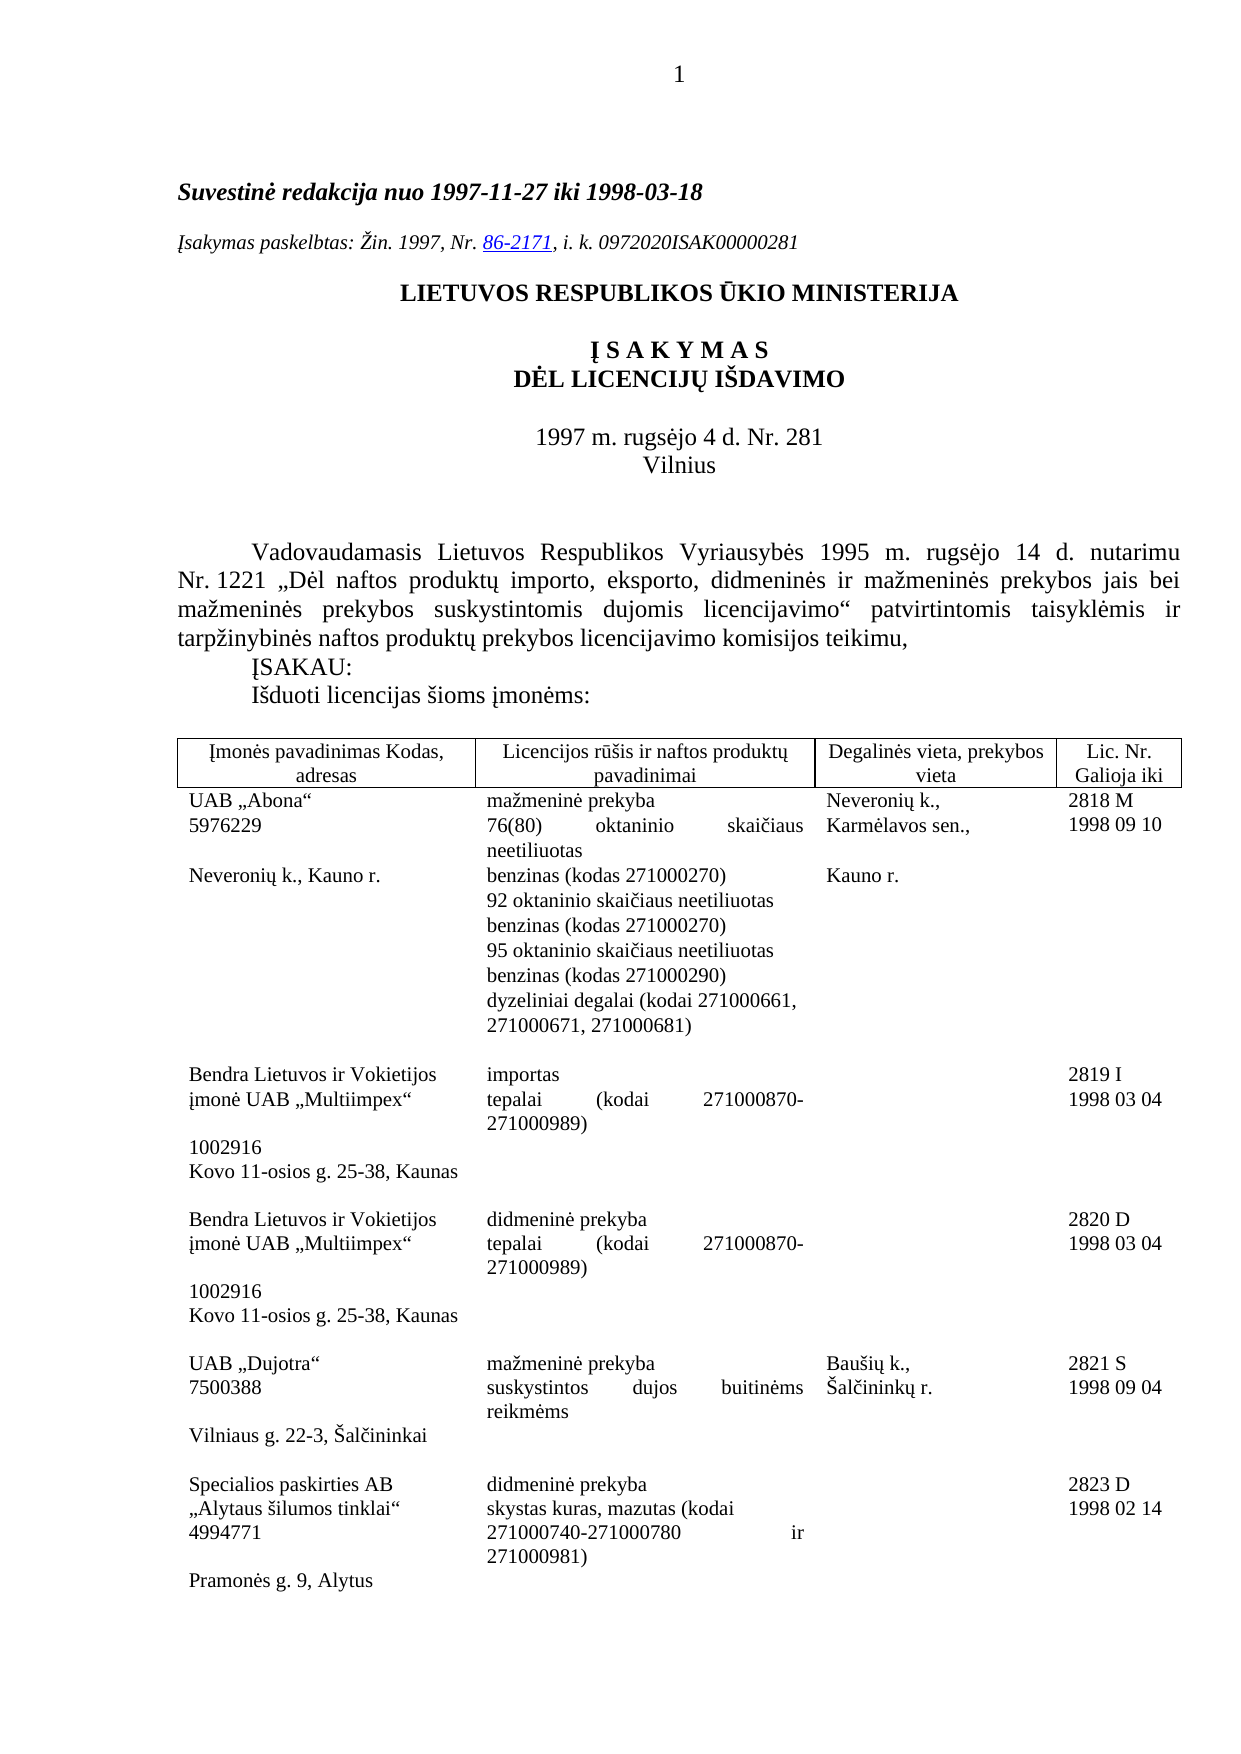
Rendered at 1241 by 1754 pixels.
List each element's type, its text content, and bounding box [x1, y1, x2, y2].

table_cell tepalai (kodai 271000870-271000989) [475, 1086, 815, 1134]
table_cell 92 oktaninio skaičiaus neetiliuotas [475, 887, 815, 912]
table_cell skystas kuras, mazutas (kodai [475, 1496, 815, 1519]
text Suvestinė redakcija nuo 1997-11-27 iki 1998-03-18 [177, 177, 1181, 206]
table_cell [815, 1520, 1057, 1568]
text Vilnius [177, 451, 1181, 479]
table_cell 1002916 [177, 1279, 475, 1303]
text Išduoti licencijas šioms įmonėms: [177, 681, 1181, 709]
table_cell 1002916 [177, 1135, 475, 1159]
table_cell 5976229 [177, 813, 475, 862]
table_cell 4994771 [177, 1520, 475, 1568]
table_header Įmonės pavadinimas Kodas, adresas [178, 739, 475, 787]
text LIETUVOS RESPUBLIKOS ŪKIO MINISTERIJA [177, 278, 1181, 307]
table_cell [815, 1496, 1057, 1519]
table_cell suskystintos dujos buitinėms reikmėms [475, 1375, 815, 1423]
table_cell Bendra Lietuvos ir Vokietijos [177, 1207, 475, 1231]
table_cell [475, 1592, 815, 1616]
table_cell [177, 962, 475, 987]
table_cell [815, 1159, 1057, 1183]
table_header Degalinės vieta, prekybos vieta [816, 739, 1056, 787]
table_cell [475, 1135, 815, 1159]
table_cell 2818 M 1998 09 10 [1057, 788, 1181, 1062]
table_cell [177, 1012, 475, 1037]
table_cell [177, 1448, 475, 1471]
table_cell [815, 1423, 1057, 1447]
table_cell mažmeninė prekyba [475, 1351, 815, 1375]
table_cell 76(80) oktaninio skaičiaus neetiliuotas [475, 813, 815, 862]
table_cell [815, 887, 1057, 912]
table_cell įmonė UAB „Multiimpex“ [177, 1231, 475, 1279]
table_cell [815, 987, 1057, 1012]
table_cell [475, 1568, 815, 1592]
table_cell [815, 1231, 1057, 1279]
table_cell [177, 912, 475, 937]
table_cell tepalai (kodai 271000870-271000989) [475, 1231, 815, 1279]
table_cell 271000740-271000780 ir 271000981) [475, 1520, 815, 1568]
table_cell [815, 937, 1057, 962]
table_cell benzinas (kodas 271000270) [475, 912, 815, 937]
table_cell benzinas (kodas 271000290) [475, 962, 815, 987]
table_cell [815, 1303, 1057, 1327]
table_cell [475, 1448, 815, 1471]
table_cell UAB „Abona“ [177, 788, 475, 812]
table_cell [815, 1448, 1057, 1471]
table_cell [475, 1279, 815, 1303]
table_header Lic. Nr. Galioja iki [1057, 739, 1181, 787]
table_cell 2823 D 1998 02 14 [1057, 1471, 1181, 1616]
table_cell [815, 1568, 1057, 1592]
table_cell [475, 1183, 815, 1207]
table_cell 2819 I 1998 03 04 [1057, 1063, 1181, 1207]
text Vadovaudamasis Lietuvos Respublikos Vyriausybės 1995 m. rugsėjo 14 d. nutarimu Nr. 1221 „Dėl naftos produktų importo, eksporto, didmeninės ir mažmeninės prekybos jais bei mažmeninės prekybos suskystintomis dujomis licencijavimo“ patvirtintomis taisyklėmis ir tarpžinybinės naftos produktų prekybos licencijavimo komisijos teikimu, [177, 537, 1181, 652]
table_cell [177, 1592, 475, 1616]
table_cell Baušių k., [815, 1351, 1057, 1375]
table_cell Kovo 11-osios g. 25-38, Kaunas [177, 1303, 475, 1327]
table_cell [475, 1303, 815, 1327]
table_cell [815, 1063, 1057, 1086]
table_header Licencijos rūšis ir naftos produktų pavadinimai [476, 739, 814, 787]
table_cell [177, 887, 475, 912]
table_cell Karmėlavos sen., [815, 813, 1057, 862]
table_cell Šalčininkų r. [815, 1375, 1057, 1423]
table_cell [815, 1183, 1057, 1207]
table_cell [815, 962, 1057, 987]
table_cell [815, 1037, 1057, 1062]
table_cell Kauno r. [815, 862, 1057, 887]
text Įsakymas paskelbtas: Žin. 1997, Nr. 86-2171, i. k. 0972020ISAK00000281 [177, 230, 1181, 254]
table_cell [815, 1207, 1057, 1231]
table_cell [177, 987, 475, 1012]
table_cell importas [475, 1063, 815, 1086]
table_cell [475, 1159, 815, 1183]
table_cell [475, 1423, 815, 1447]
table_cell 2821 S 1998 09 04 [1057, 1351, 1181, 1471]
table_cell įmonė UAB „Multiimpex“ [177, 1086, 475, 1134]
text ĮSAKAU: [177, 652, 1181, 681]
table_cell Neveronių k., Kauno r. [177, 862, 475, 887]
table_cell [177, 1327, 475, 1351]
table_cell [815, 1471, 1057, 1496]
table_cell Bendra Lietuvos ir Vokietijos [177, 1063, 475, 1086]
table_cell didmeninė prekyba [475, 1471, 815, 1496]
table_cell [815, 1327, 1057, 1351]
table_cell benzinas (kodas 271000270) [475, 862, 815, 887]
table_cell Neveronių k., [815, 788, 1057, 812]
table_cell Vilniaus g. 22-3, Šalčininkai [177, 1423, 475, 1447]
table_cell 7500388 [177, 1375, 475, 1423]
table_cell mažmeninė prekyba [475, 788, 815, 812]
table_cell [475, 1037, 815, 1062]
table_cell Kovo 11-osios g. 25-38, Kaunas [177, 1159, 475, 1183]
table_cell [815, 1135, 1057, 1159]
table_cell UAB „Dujotra“ [177, 1351, 475, 1375]
table_cell 271000671, 271000681) [475, 1012, 815, 1037]
table_cell [177, 937, 475, 962]
table_cell [815, 912, 1057, 937]
table_cell 95 oktaninio skaičiaus neetiliuotas [475, 937, 815, 962]
table_cell [815, 1592, 1057, 1616]
table_cell [475, 1327, 815, 1351]
table_cell didmeninė prekyba [475, 1207, 815, 1231]
text 1997 m. rugsėjo 4 d. Nr. 281 [177, 422, 1181, 451]
table_cell Pramonės g. 9, Alytus [177, 1568, 475, 1592]
table_cell [815, 1086, 1057, 1134]
text Į S A K Y M A S [177, 336, 1181, 364]
table_cell 2820 D 1998 03 04 [1057, 1207, 1181, 1351]
table_cell [815, 1279, 1057, 1303]
table_cell [177, 1183, 475, 1207]
table_cell [815, 1012, 1057, 1037]
table_cell „Alytaus šilumos tinklai“ [177, 1496, 475, 1519]
table_cell [177, 1037, 475, 1062]
text DĖL LICENCIJŲ IŠDAVIMO [177, 364, 1181, 393]
table_cell dyzeliniai degalai (kodai 271000661, [475, 987, 815, 1012]
table_cell Specialios paskirties AB [177, 1471, 475, 1496]
